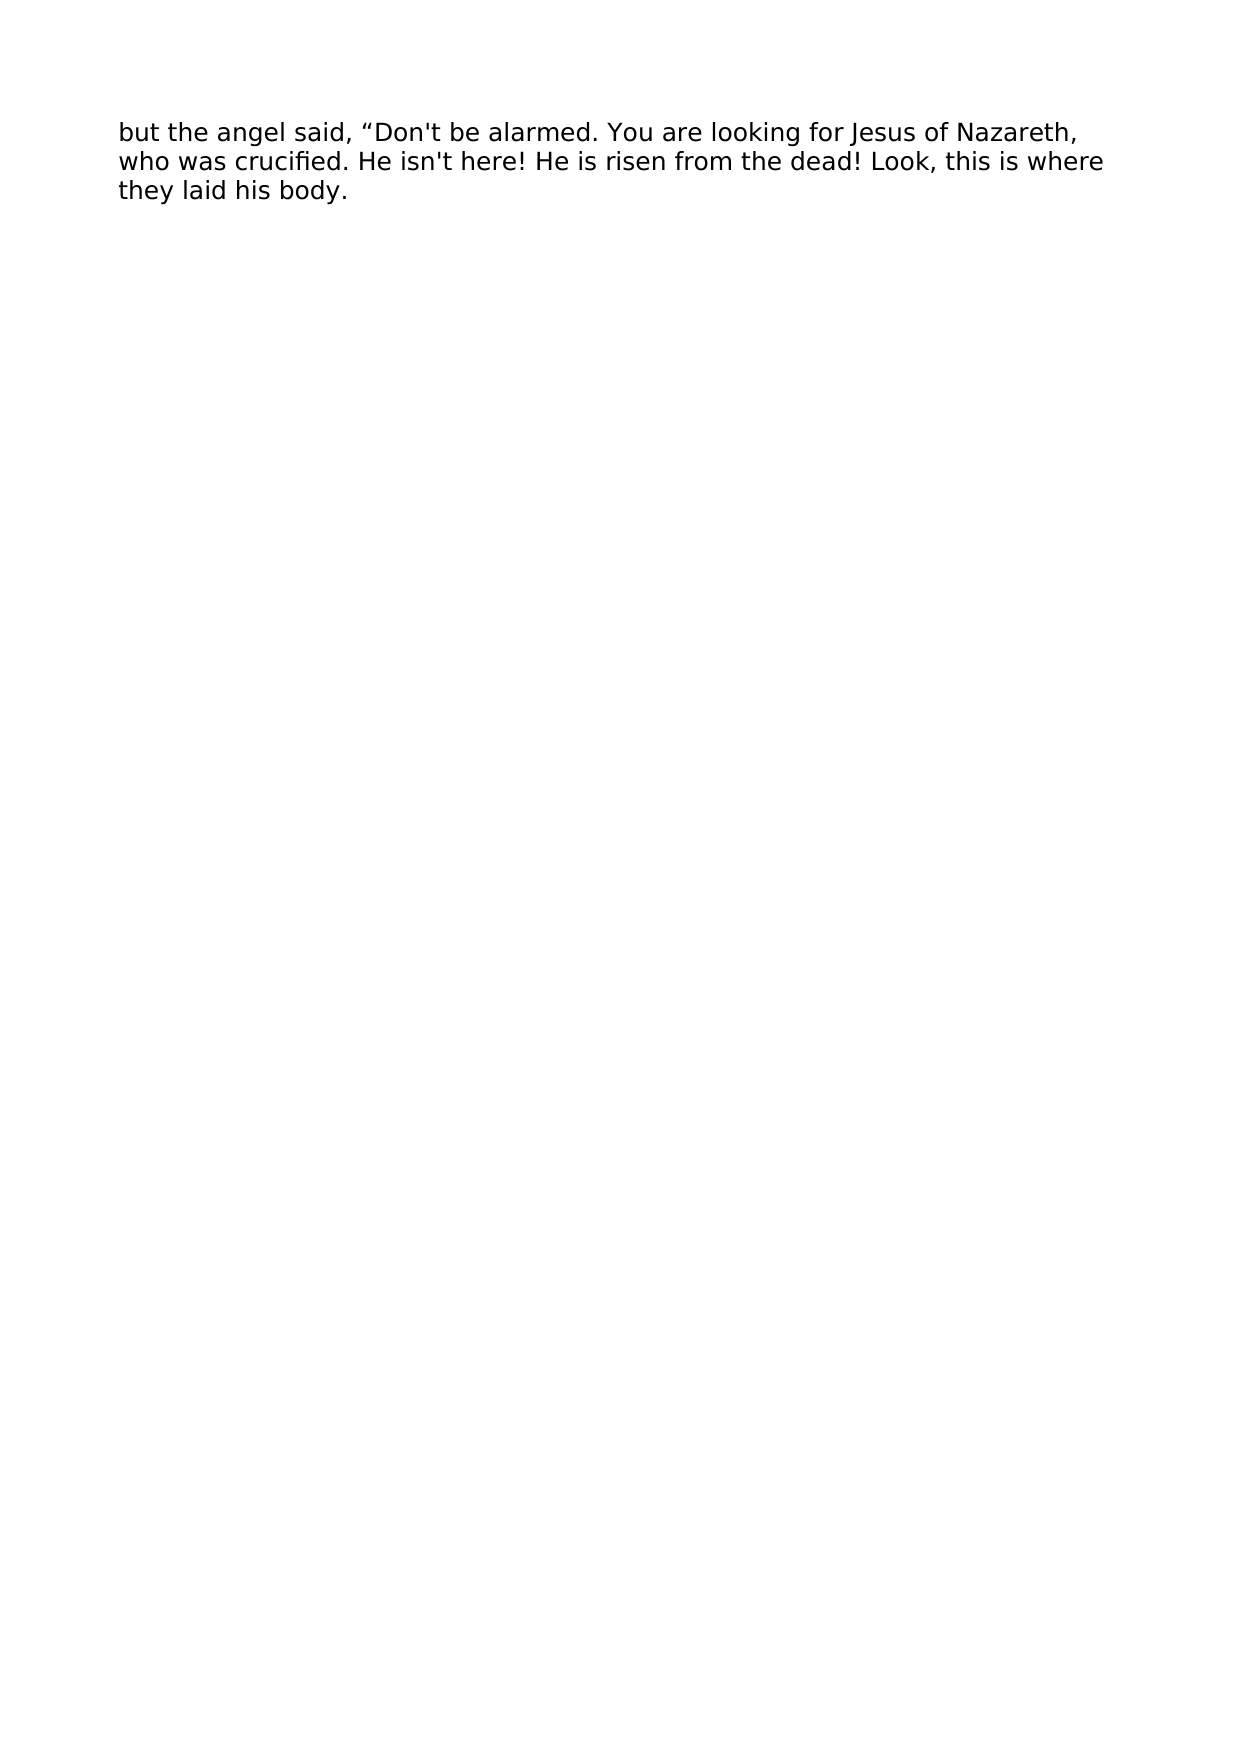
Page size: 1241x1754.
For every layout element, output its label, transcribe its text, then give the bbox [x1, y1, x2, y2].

text but the angel said, “Don't be alarmed. You are looking for Jesus of Nazareth, who was crucified. He isn't here! He is risen from the dead! Look, this is where they laid his body. [118, 118, 1122, 206]
